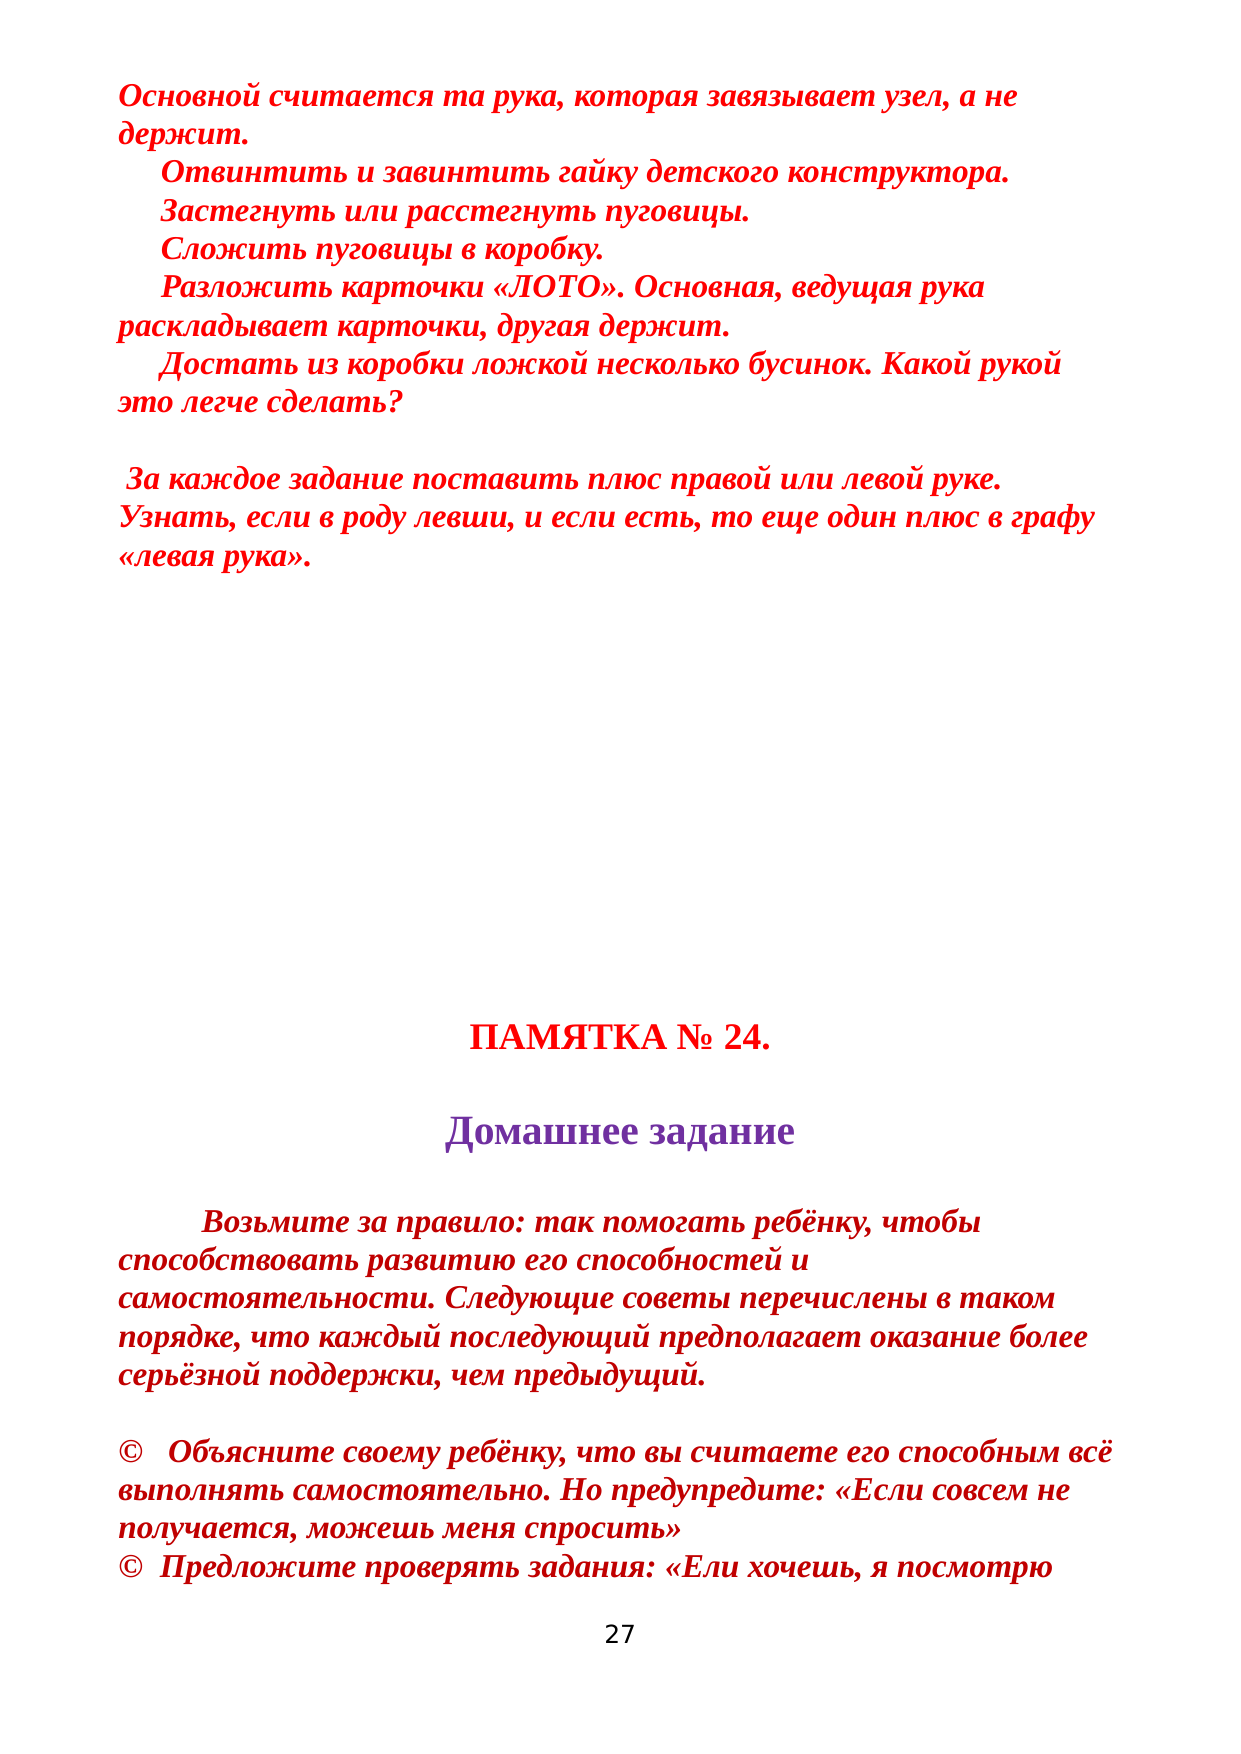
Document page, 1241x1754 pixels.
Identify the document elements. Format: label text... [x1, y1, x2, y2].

text Основной счита­ется та рука, которая завязывает узел, а не держит. [118, 75, 1122, 152]
text  Застегнуть или расстегнуть пуговицы. [118, 190, 1122, 228]
text  Достать из коробки ложкой несколько бусинок. Какой рукой это легче сделать? [118, 343, 1122, 458]
text ПАМЯТКА № 24. [118, 1014, 1122, 1057]
text  Разложить карточки «ЛОТО». Основная, ведущая рука раскладывает карточки, другая держит. [118, 267, 1122, 343]
text  Сложить пуговицы в коробку. [118, 228, 1122, 267]
text Возьмите за правило: так помогать ребёнку, чтобы способствовать развитию его способностей и самостоятельности. Следующие советы перечислены в таком порядке, что каждый последующий предполагает оказание более серьёзной поддержки, чем предыдущий. [118, 1201, 1122, 1393]
text © Предложите проверять задания: «Ели хочешь, я посмотрю [118, 1546, 1122, 1584]
text Домашнее задание [118, 1105, 1122, 1153]
text © Объясните своему ребёнку, что вы считаете его способным всё выполнять самостоятельно. Но предупредите: «Если совсем не получается, можешь меня спросить» [118, 1431, 1122, 1546]
text  Отвинтить и завинтить гайку детского конструктора. [118, 152, 1122, 190]
text За каждое задание поставить плюс правой или левой руке. Узнать, если в роду левши, и если есть, то еще один плюс в графу «левая рука». [118, 458, 1122, 573]
